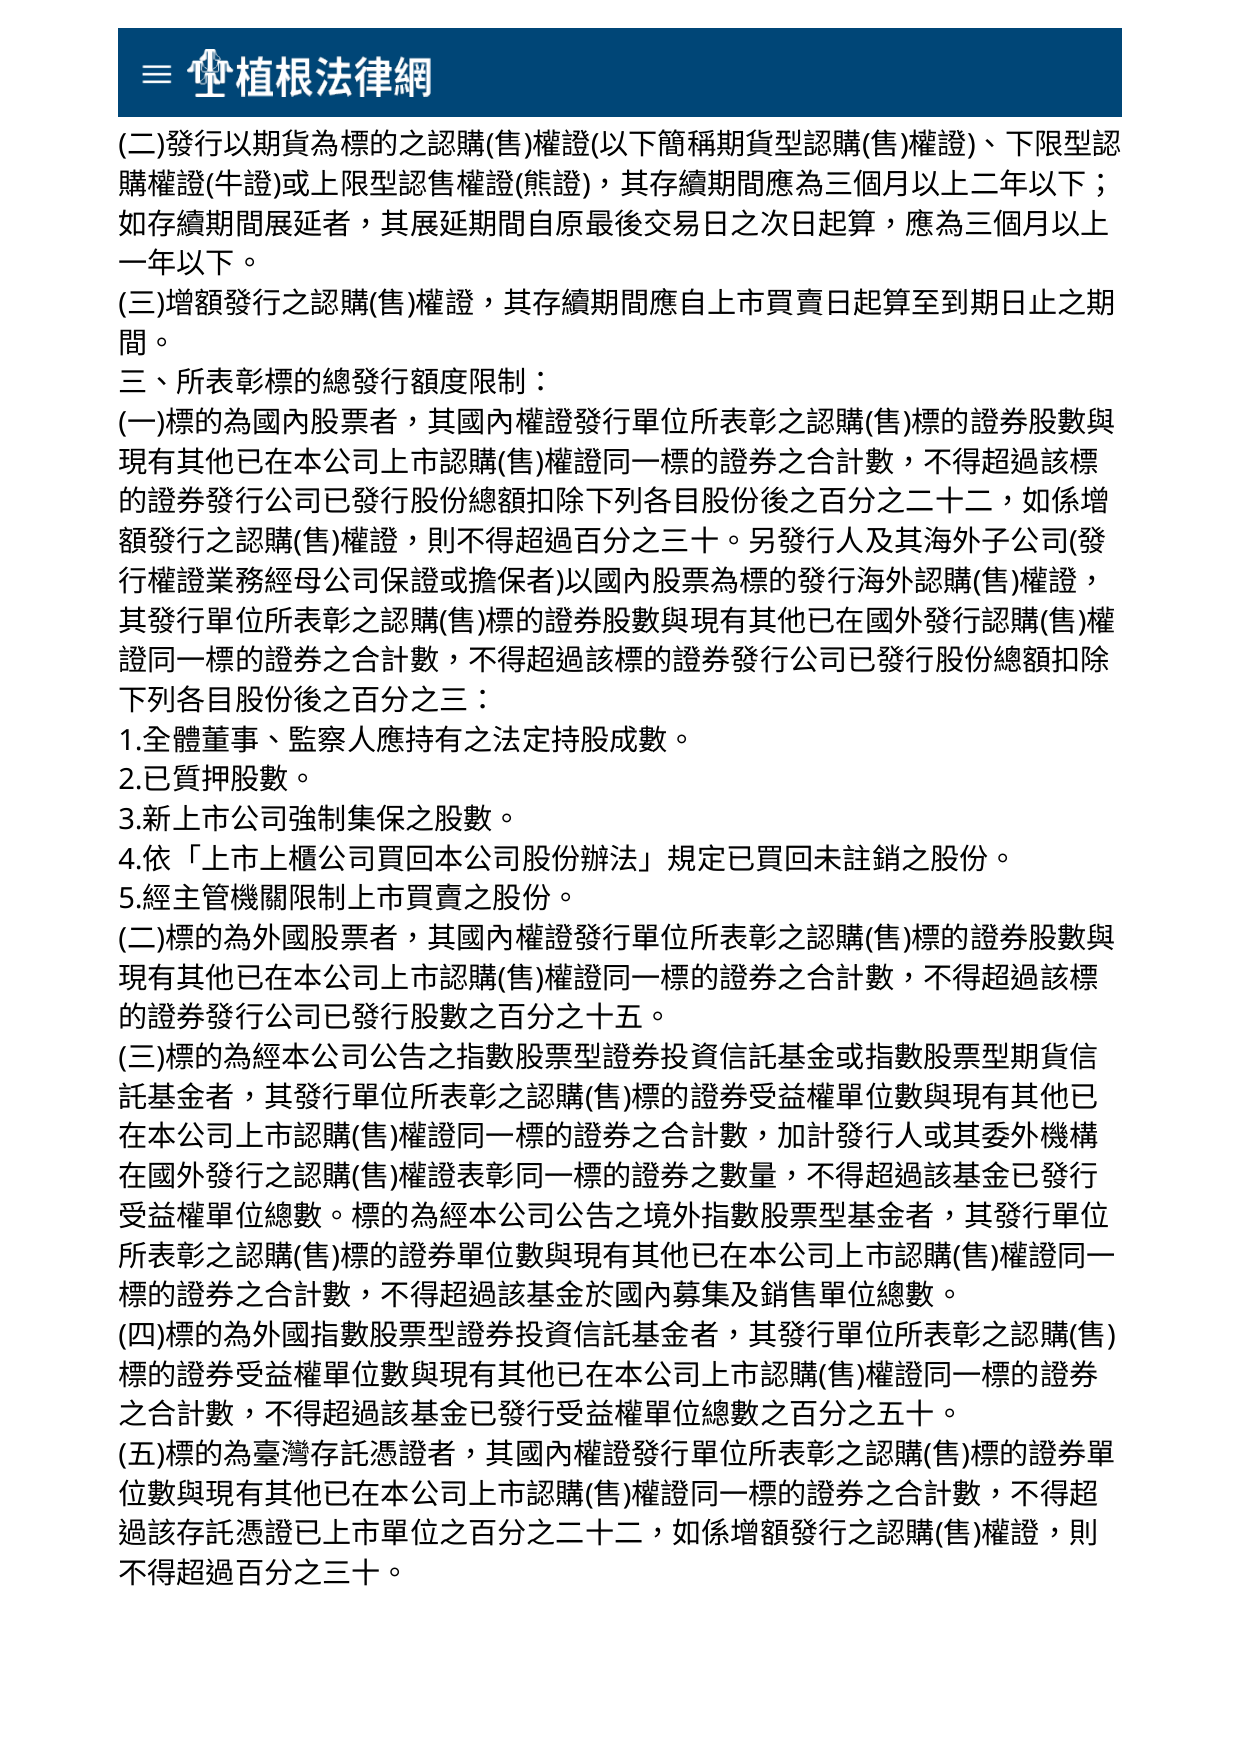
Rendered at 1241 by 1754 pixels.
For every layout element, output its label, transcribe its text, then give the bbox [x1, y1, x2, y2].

text 三、所表彰標的總發行額度限制： [118, 362, 1122, 401]
text 1.全體董事、監察人應持有之法定持股成數。 [118, 719, 1122, 758]
text 3.新上市公司強制集保之股數。 [118, 798, 1122, 838]
text (二)發行以期貨為標的之認購(售)權證(以下簡稱期貨型認購(售)權證)、下限型認購權證(牛證)或上限型認售權證(熊證)，其存續期間應為三個月以上二年以下；如存續期間展延者，其展延期間自原最後交易日之次日起算，應為三個月以上一年以下。 [118, 123, 1122, 282]
text 2.已質押股數。 [118, 758, 1122, 798]
text 4.依「上市上櫃公司買回本公司股份辦法」規定已買回未註銷之股份。 [118, 838, 1122, 878]
text (三)標的為經本公司公告之指數股票型證券投資信託基金或指數股票型期貨信託基金者，其發行單位所表彰之認購(售)標的證券受益權單位數與現有其他已在本公司上市認購(售)權證同一標的證券之合計數，加計發行人或其委外機構在國外發行之認購(售)權證表彰同一標的證券之數量，不得超過該基金已發行受益權單位總數。標的為經本公司公告之境外指數股票型基金者，其發行單位所表彰之認購(售)標的證券單位數與現有其他已在本公司上市認購(售)權證同一標的證券之合計數，不得超過該基金於國內募集及銷售單位總數。 [118, 1036, 1122, 1314]
picture [118, 28, 1122, 117]
text (一)標的為國內股票者，其國內權證發行單位所表彰之認購(售)標的證券股數與現有其他已在本公司上市認購(售)權證同一標的證券之合計數，不得超過該標的證券發行公司已發行股份總額扣除下列各目股份後之百分之二十二，如係增額發行之認購(售)權證，則不得超過百分之三十。另發行人及其海外子公司(發行權證業務經母公司保證或擔保者)以國內股票為標的發行海外認購(售)權證，其發行單位所表彰之認購(售)標的證券股數與現有其他已在國外發行認購(售)權證同一標的證券之合計數，不得超過該標的證券發行公司已發行股份總額扣除下列各目股份後之百分之三： [118, 401, 1122, 719]
text (四)標的為外國指數股票型證券投資信託基金者，其發行單位所表彰之認購(售)標的證券受益權單位數與現有其他已在本公司上市認購(售)權證同一標的證券之合計數，不得超過該基金已發行受益權單位總數之百分之五十。 [118, 1314, 1122, 1433]
text (二)標的為外國股票者，其國內權證發行單位所表彰之認購(售)標的證券股數與現有其他已在本公司上市認購(售)權證同一標的證券之合計數，不得超過該標的證券發行公司已發行股數之百分之十五。 [118, 917, 1122, 1036]
text (五)標的為臺灣存託憑證者，其國內權證發行單位所表彰之認購(售)標的證券單位數與現有其他已在本公司上市認購(售)權證同一標的證券之合計數，不得超過該存託憑證已上市單位之百分之二十二，如係增額發行之認購(售)權證，則不得超過百分之三十。 [118, 1433, 1122, 1592]
text 5.經主管機關限制上市買賣之股份。 [118, 878, 1122, 917]
text (三)增額發行之認購(售)權證，其存續期間應自上市買賣日起算至到期日止之期間。 [118, 282, 1122, 362]
